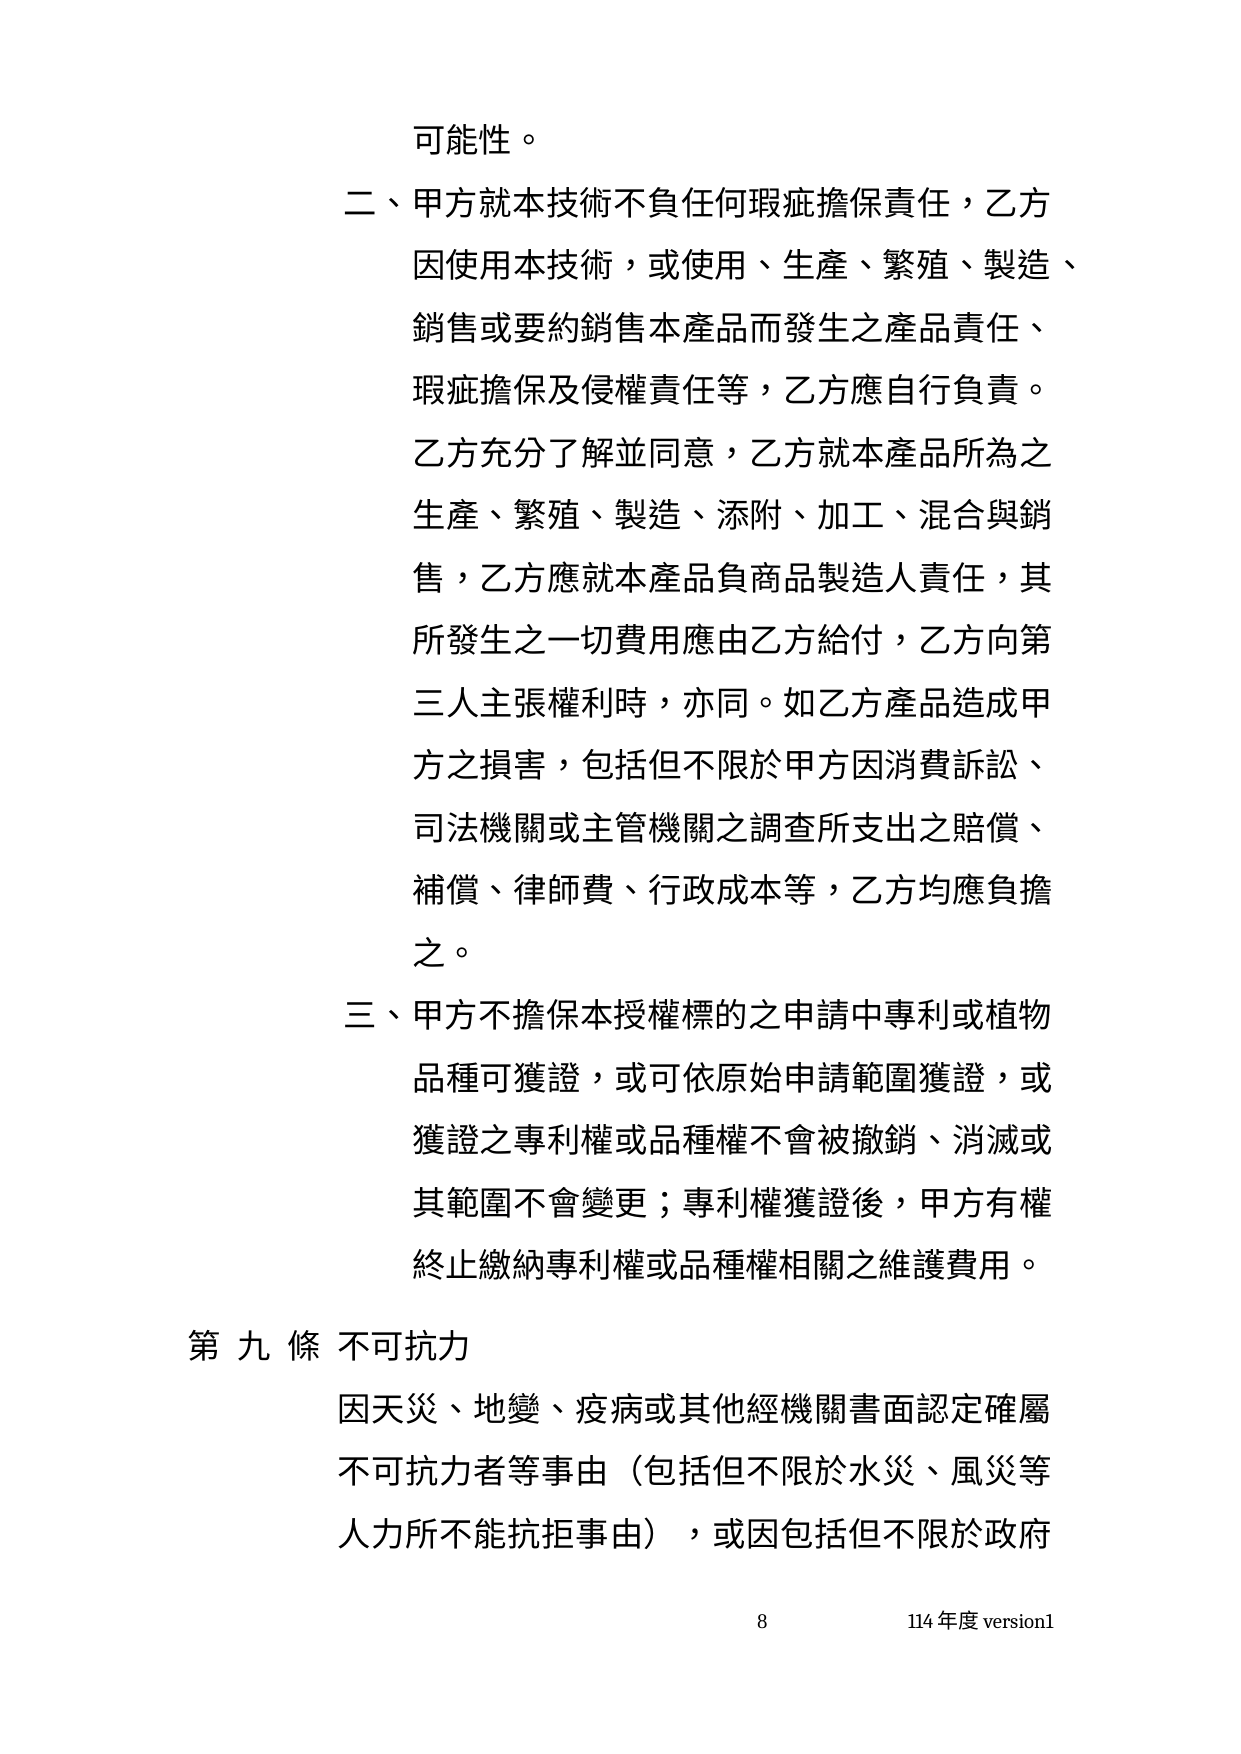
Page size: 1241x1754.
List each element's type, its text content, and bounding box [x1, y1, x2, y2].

text 二、甲方就本技術不負任何瑕疵擔保責任，乙方因使用本技術，或使用、生產、繁殖、製造、銷售或要約銷售本產品而發生之產品責任、瑕疵擔保及侵權責任等，乙方應自行負責。乙方充分了解並同意，乙方就本產品所為之生產、繁殖、製造、添附、加工、混合與銷售，乙方應就本產品負商品製造人責任，其所發生之一切費用應由乙方給付，乙方向第三人主張權利時，亦同。如乙方產品造成甲方之損害，包括但不限於甲方因消費訴訟、司法機關或主管機關之調查所支出之賠償、補償、律師費、行政成本等，乙方均應負擔之。 [343, 159, 1053, 971]
subtitle 第 九 條 不可抗力 [187, 1302, 1053, 1365]
text 三、甲方不擔保本授權標的之申請中專利或植物品種可獲證，或可依原始申請範圍獲證，或獲證之專利權或品種權不會被撤銷、消滅或其範圍不會變更；專利權獲證後，甲方有權終止繳納專利權或品種權相關之維護費用。 [343, 971, 1053, 1284]
text 一、本契約技術資料僅按其現有之狀況交付予乙方，甲方就前揭交付無庸負擔任何責任。甲方不保證提供諮詢服務後，乙方就具有生產、繁殖或製造本產品之能力；亦不擔保本技術之授權合乎乙方特定目的之用或具商品化之可能性。 [343, 96, 1053, 159]
text 因天災、地變、疫病或其他經機關書面認定確屬不可抗力者等事由（包括但不限於水災、風災等人力所不能抗拒事由），或因包括但不限於政府 [337, 1365, 1053, 1552]
